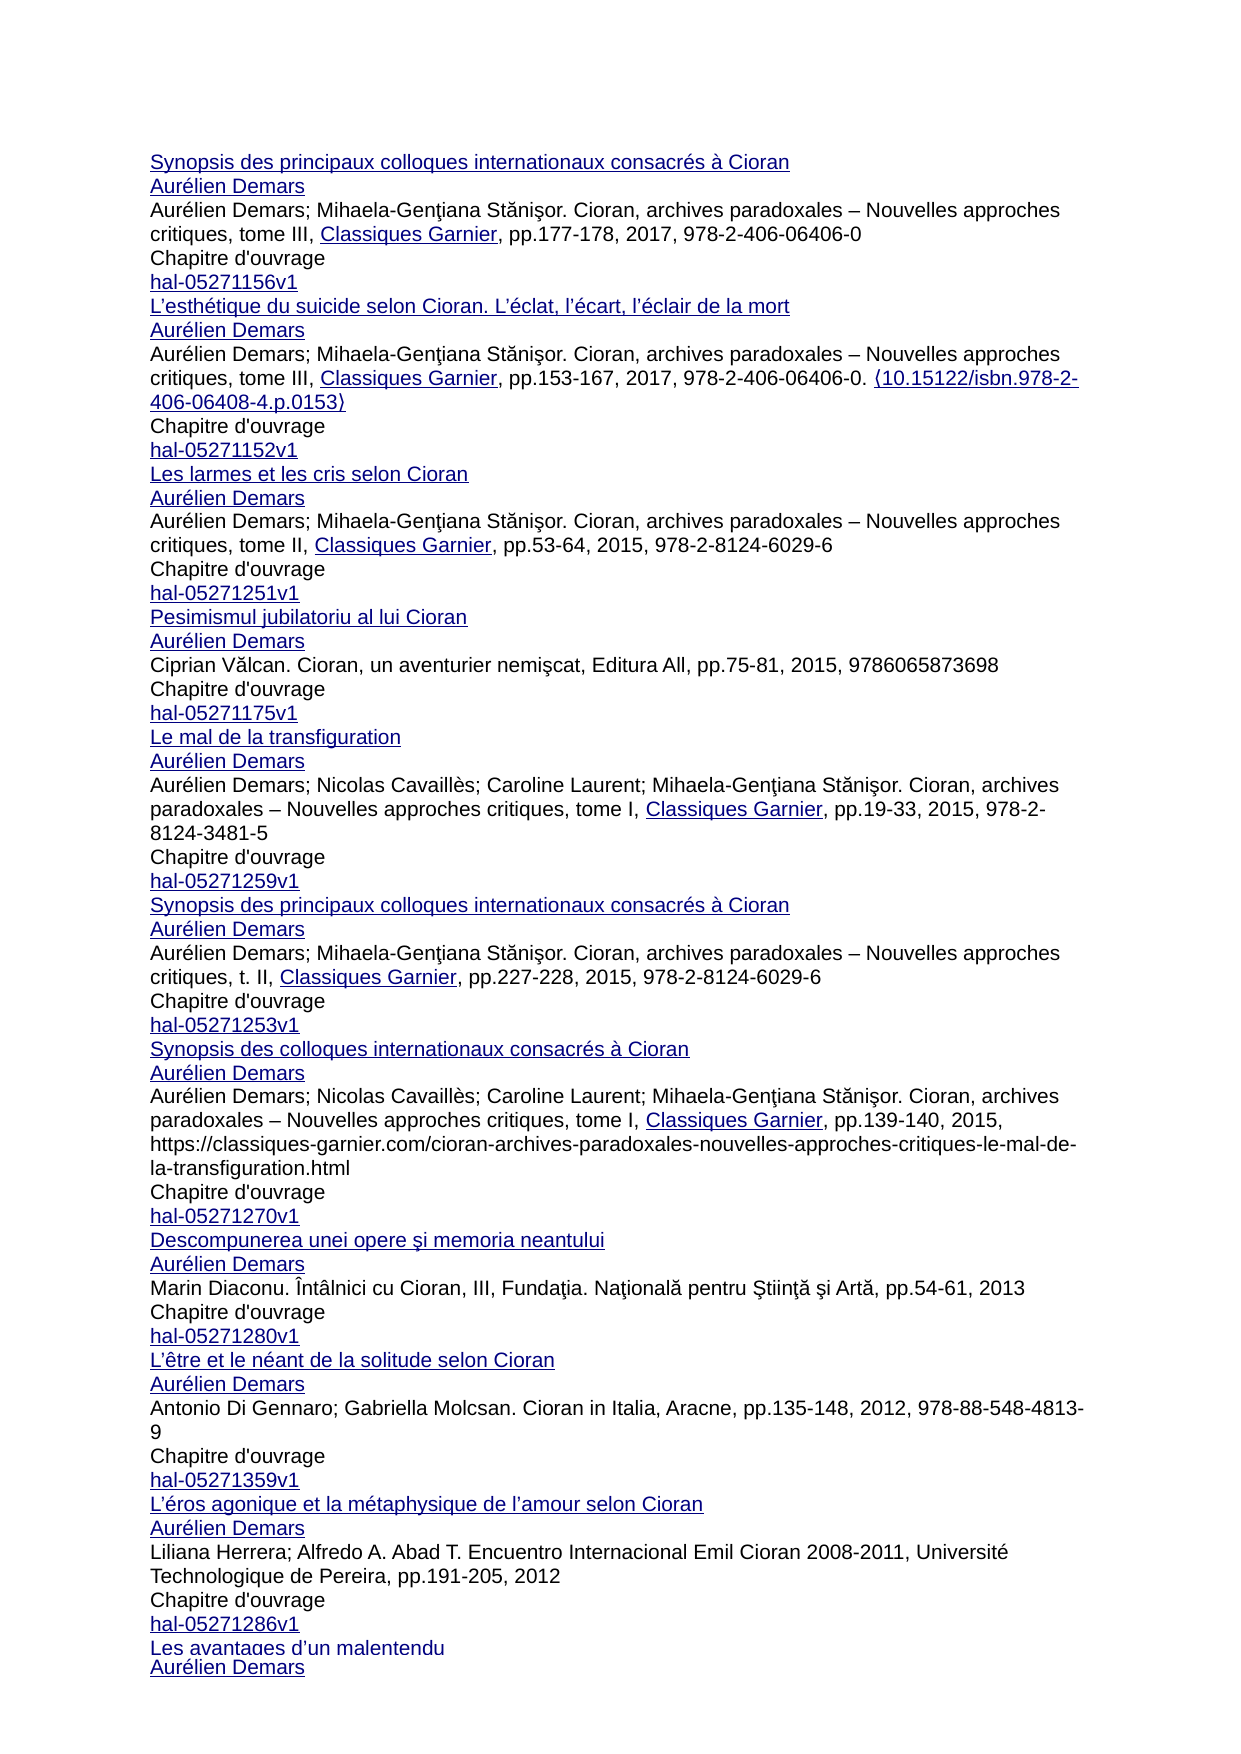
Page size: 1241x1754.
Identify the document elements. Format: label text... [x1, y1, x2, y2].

table_cell Descompunerea unei opere şi memoria neantului Aurélien Demars Marin Diaconu. Întâlnici cu Cioran, III, Fundaţia. Naţională pentru Ştiinţă şi Artă, pp.54-61, 2013 Chapitre d'ouvrage hal-05271280v1 [150, 1228, 1090, 1348]
table_cell Les larmes et les cris selon Cioran Aurélien Demars Aurélien Demars; Mihaela-Genţiana Stănişor. Cioran, archives paradoxales – Nouvelles approches critiques, tome II, Classiques Garnier, pp.53-64, 2015, 978-2-8124-6029-6 Chapitre d'ouvrage hal-05271251v1 [150, 461, 1090, 605]
table_cell L’être et le néant de la solitude selon Cioran Aurélien Demars Antonio Di Gennaro; Gabriella Molcsan. Cioran in Italia, Aracne, pp.135-148, 2012, 978-88-548-4813-9 Chapitre d'ouvrage hal-05271359v1 [150, 1348, 1090, 1492]
table_cell L’éros agonique et la métaphysique de l’amour selon Cioran Aurélien Demars Liliana Herrera; Alfredo A. Abad T. Encuentro Internacional Emil Cioran 2008-2011, Université Technologique de Pereira, pp.191-205, 2012 Chapitre d'ouvrage hal-05271286v1 [150, 1492, 1090, 1635]
table_cell Synopsis des colloques internationaux consacrés à Cioran Aurélien Demars Aurélien Demars; Nicolas Cavaillès; Caroline Laurent; Mihaela-Genţiana Stănişor. Cioran, archives paradoxales – Nouvelles approches critiques, tome I, Classiques Garnier, pp.139-140, 2015, https://classiques-garnier.com/cioran-archives-paradoxales-nouvelles-approches-critiques-le-mal-de-la-transfiguration.html Chapitre d'ouvrage hal-05271270v1 [150, 1036, 1090, 1228]
table_cell Synopsis des principaux colloques internationaux consacrés à Cioran Aurélien Demars Aurélien Demars; Mihaela-Genţiana Stănişor. Cioran, archives paradoxales – Nouvelles approches critiques, tome III, Classiques Garnier, pp.177-178, 2017, 978-2-406-06406-0 Chapitre d'ouvrage hal-05271156v1 [150, 150, 1090, 294]
table_cell Le mal de la transfiguration Aurélien Demars Aurélien Demars; Nicolas Cavaillès; Caroline Laurent; Mihaela-Genţiana Stănişor. Cioran, archives paradoxales – Nouvelles approches critiques, tome I, Classiques Garnier, pp.19-33, 2015, 978-2-8124-3481-5 Chapitre d'ouvrage hal-05271259v1 [150, 725, 1090, 893]
table_cell Pesimismul jubilatoriu al lui Cioran Aurélien Demars Ciprian Vălcan. Cioran, un aventurier nemişcat, Editura All, pp.75-81, 2015, 9786065873698 Chapitre d'ouvrage hal-05271175v1 [150, 605, 1090, 725]
table_cell Les avantages d’un malentendu Aurélien Demars [150, 1635, 1090, 1679]
table_cell Synopsis des principaux colloques internationaux consacrés à Cioran Aurélien Demars Aurélien Demars; Mihaela-Genţiana Stănişor. Cioran, archives paradoxales – Nouvelles approches critiques, t. II, Classiques Garnier, pp.227-228, 2015, 978-2-8124-6029-6 Chapitre d'ouvrage hal-05271253v1 [150, 893, 1090, 1036]
table_cell L’esthétique du suicide selon Cioran. L’éclat, l’écart, l’éclair de la mort Aurélien Demars Aurélien Demars; Mihaela-Genţiana Stănişor. Cioran, archives paradoxales – Nouvelles approches critiques, tome III, Classiques Garnier, pp.153-167, 2017, 978-2-406-06406-0. ⟨10.15122/isbn.978-2-406-06408-4.p.0153⟩ Chapitre d'ouvrage hal-05271152v1 [150, 294, 1090, 461]
